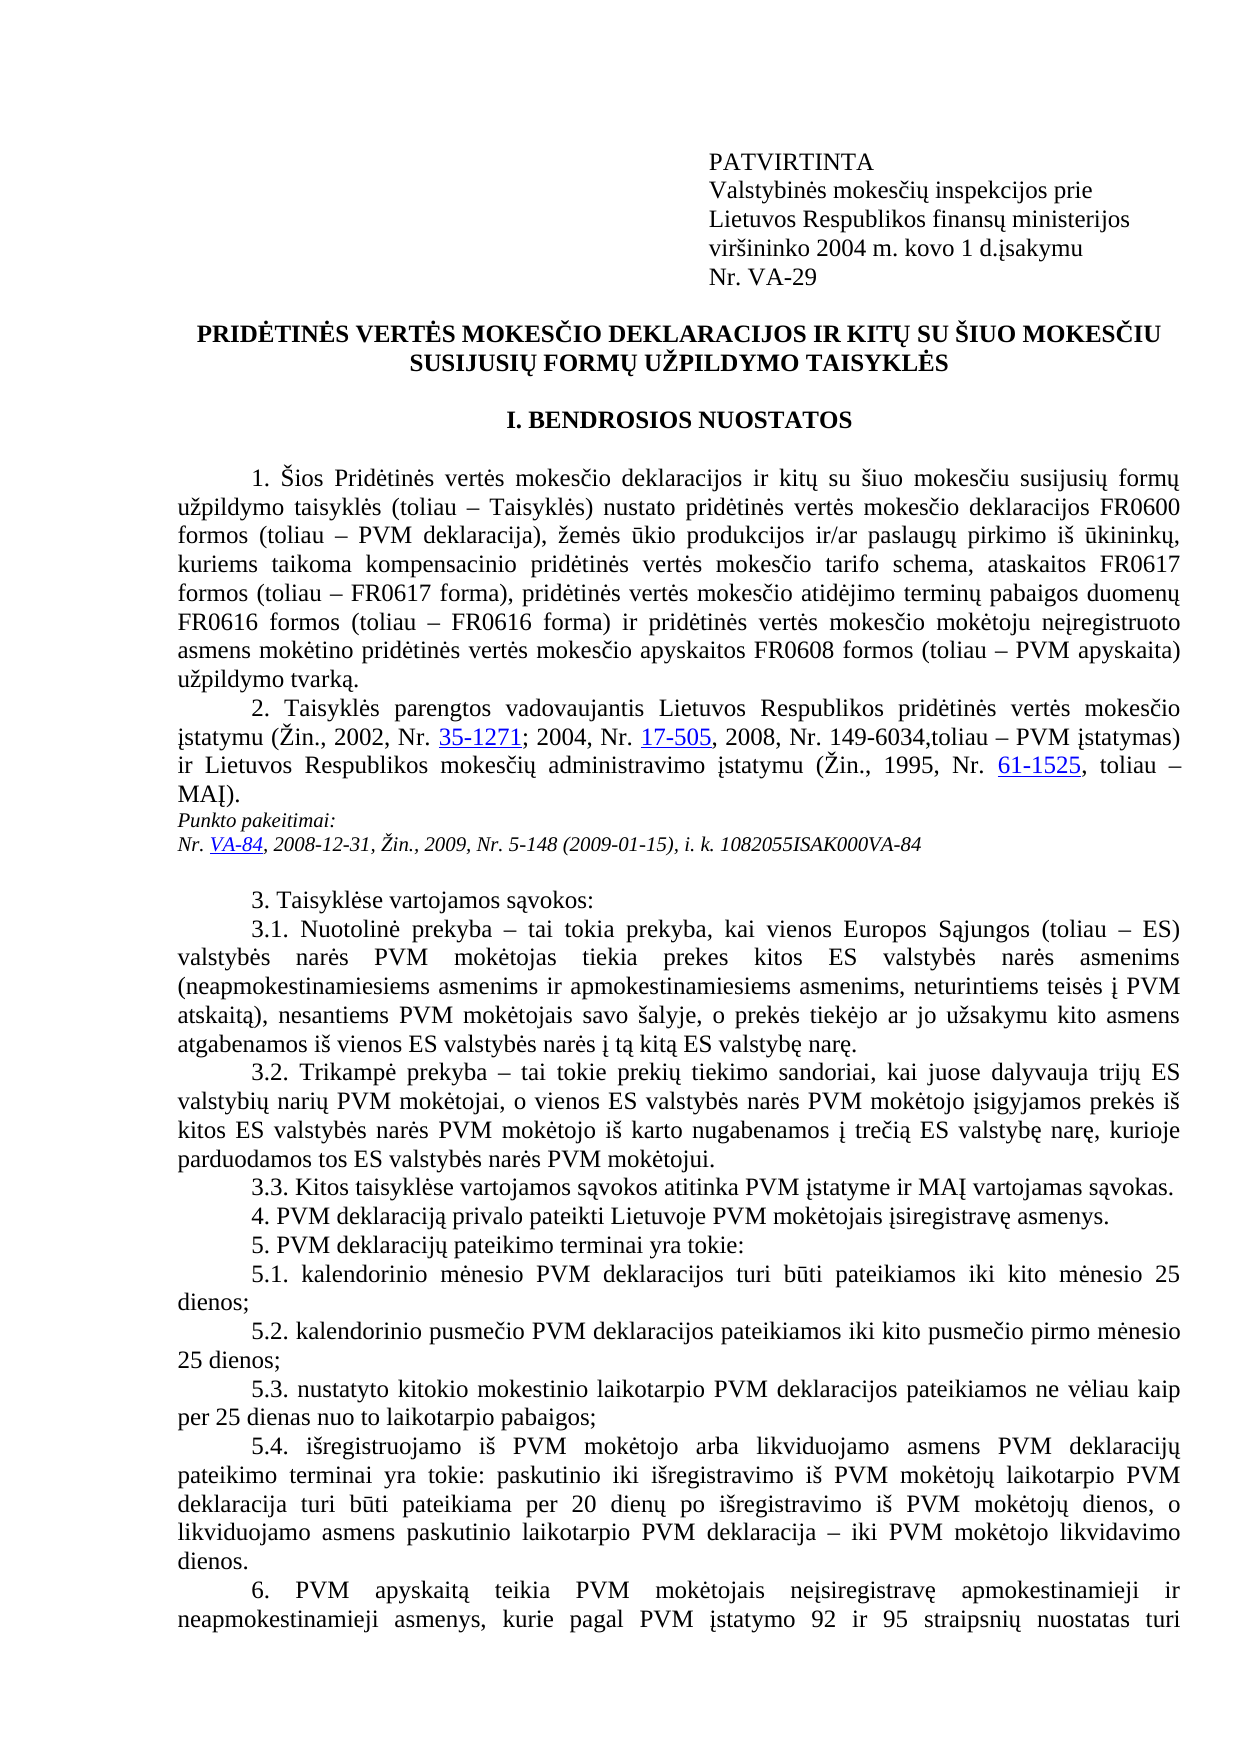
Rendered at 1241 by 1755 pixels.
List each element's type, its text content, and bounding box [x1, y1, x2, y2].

text Valstybinės mokesčių inspekcijos prie [177, 176, 1181, 204]
text 3. Taisyklėse vartojamos sąvokos: [177, 885, 1181, 914]
text Nr. VA-29 [177, 262, 1181, 291]
text 3.1. Nuotolinė prekyba – tai tokia prekyba, kai vienos Europos Sąjungos (toliau – ES) valstybės narės PVM mokėtojas tiekia prekes kitos ES valstybės narės asmenims (neapmokestinamiesiems asmenims ir apmokestinamiesiems asmenims, neturintiems teisės į PVM atskaitą), nesantiems PVM mokėtojais savo šalyje, o prekės tiekėjo ar jo užsakymu kito asmens atgabenamos iš vienos ES valstybės narės į tą kitą ES valstybę narę. [177, 914, 1181, 1057]
text viršininko 2004 m. kovo 1 d.įsakymu [177, 233, 1181, 262]
text PATVIRTINTA [177, 147, 1181, 176]
text 5.1. kalendorinio mėnesio PVM deklaracijos turi būti pateikiamos iki kito mėnesio 25 dienos; [177, 1259, 1181, 1316]
text 5.4. išregistruojamo iš PVM mokėtojo arba likviduojamo asmens PVM deklaracijų pateikimo terminai yra tokie: paskutinio iki išregistravimo iš PVM mokėtojų laikotarpio PVM deklaracija turi būti pateikiama per 20 dienų po išregistravimo iš PVM mokėtojų dienos, o likviduojamo asmens paskutinio laikotarpio PVM deklaracija – iki PVM mokėtojo likvidavimo dienos. [177, 1431, 1181, 1575]
text Lietuvos Respublikos finansų ministerijos [177, 204, 1181, 233]
text Nr. VA-84, 2008-12-31, Žin., 2009, Nr. 5-148 (2009-01-15), i. k. 1082055ISAK000VA-84 [177, 832, 1181, 856]
text 5. PVM deklaracijų pateikimo terminai yra tokie: [177, 1230, 1181, 1259]
text I. BENDROSIOS NUOSTATOS [177, 406, 1181, 434]
text 5.2. kalendorinio pusmečio PVM deklaracijos pateikiamos iki kito pusmečio pirmo mėnesio 25 dienos; [177, 1316, 1181, 1374]
text PRIDĖTINĖS VERTĖS MOKESČIO DEKLARACIJOS IR KITŲ SU ŠIUO MOKESČIU SUSIJUSIŲ FORMŲ UŽPILDYMO TAISYKLĖS [177, 319, 1181, 377]
text Punkto pakeitimai: [177, 808, 1181, 832]
text 2. Taisyklės parengtos vadovaujantis Lietuvos Respublikos pridėtinės vertės mokesčio įstatymu (Žin., 2002, Nr. 35-1271; 2004, Nr. 17-505, 2008, Nr. 149-6034,toliau – PVM įstatymas) ir Lietuvos Respublikos mokesčių administravimo įstatymu (Žin., 1995, Nr. 61-1525, toliau – MAĮ). [177, 693, 1181, 808]
text 1. Šios Pridėtinės vertės mokesčio deklaracijos ir kitų su šiuo mokesčiu susijusių formų užpildymo taisyklės (toliau – Taisyklės) nustato pridėtinės vertės mokesčio deklaracijos FR0600 formos (toliau – PVM deklaracija), žemės ūkio produkcijos ir/ar paslaugų pirkimo iš ūkininkų, kuriems taikoma kompensacinio pridėtinės vertės mokesčio tarifo schema, ataskaitos FR0617 formos (toliau – FR0617 forma), pridėtinės vertės mokesčio atidėjimo terminų pabaigos duomenų FR0616 formos (toliau – FR0616 forma) ir pridėtinės vertės mokesčio mokėtoju neįregistruoto asmens mokėtino pridėtinės vertės mokesčio apyskaitos FR0608 formos (toliau – PVM apyskaita) užpildymo tvarką. [177, 463, 1181, 693]
text 3.3. Kitos taisyklėse vartojamos sąvokos atitinka PVM įstatyme ir MAĮ vartojamas sąvokas. [177, 1172, 1181, 1201]
text 3.2. Trikampė prekyba – tai tokie prekių tiekimo sandoriai, kai juose dalyvauja trijų ES valstybių narių PVM mokėtojai, o vienos ES valstybės narės PVM mokėtojo įsigyjamos prekės iš kitos ES valstybės narės PVM mokėtojo iš karto nugabenamos į trečią ES valstybę narę, kurioje parduodamos tos ES valstybės narės PVM mokėtojui. [177, 1057, 1181, 1172]
text 4. PVM deklaraciją privalo pateikti Lietuvoje PVM mokėtojais įsiregistravę asmenys. [177, 1201, 1181, 1230]
text 5.3. nustatyto kitokio mokestinio laikotarpio PVM deklaracijos pateikiamos ne vėliau kaip per 25 dienas nuo to laikotarpio pabaigos; [177, 1374, 1181, 1431]
text 6. PVM apyskaitą teikia PVM mokėtojais neįsiregistravę apmokestinamieji ir neapmokestinamieji asmenys, kurie pagal PVM įstatymo 92 ir 95 straipsnių nuostatas turi [177, 1575, 1181, 1632]
